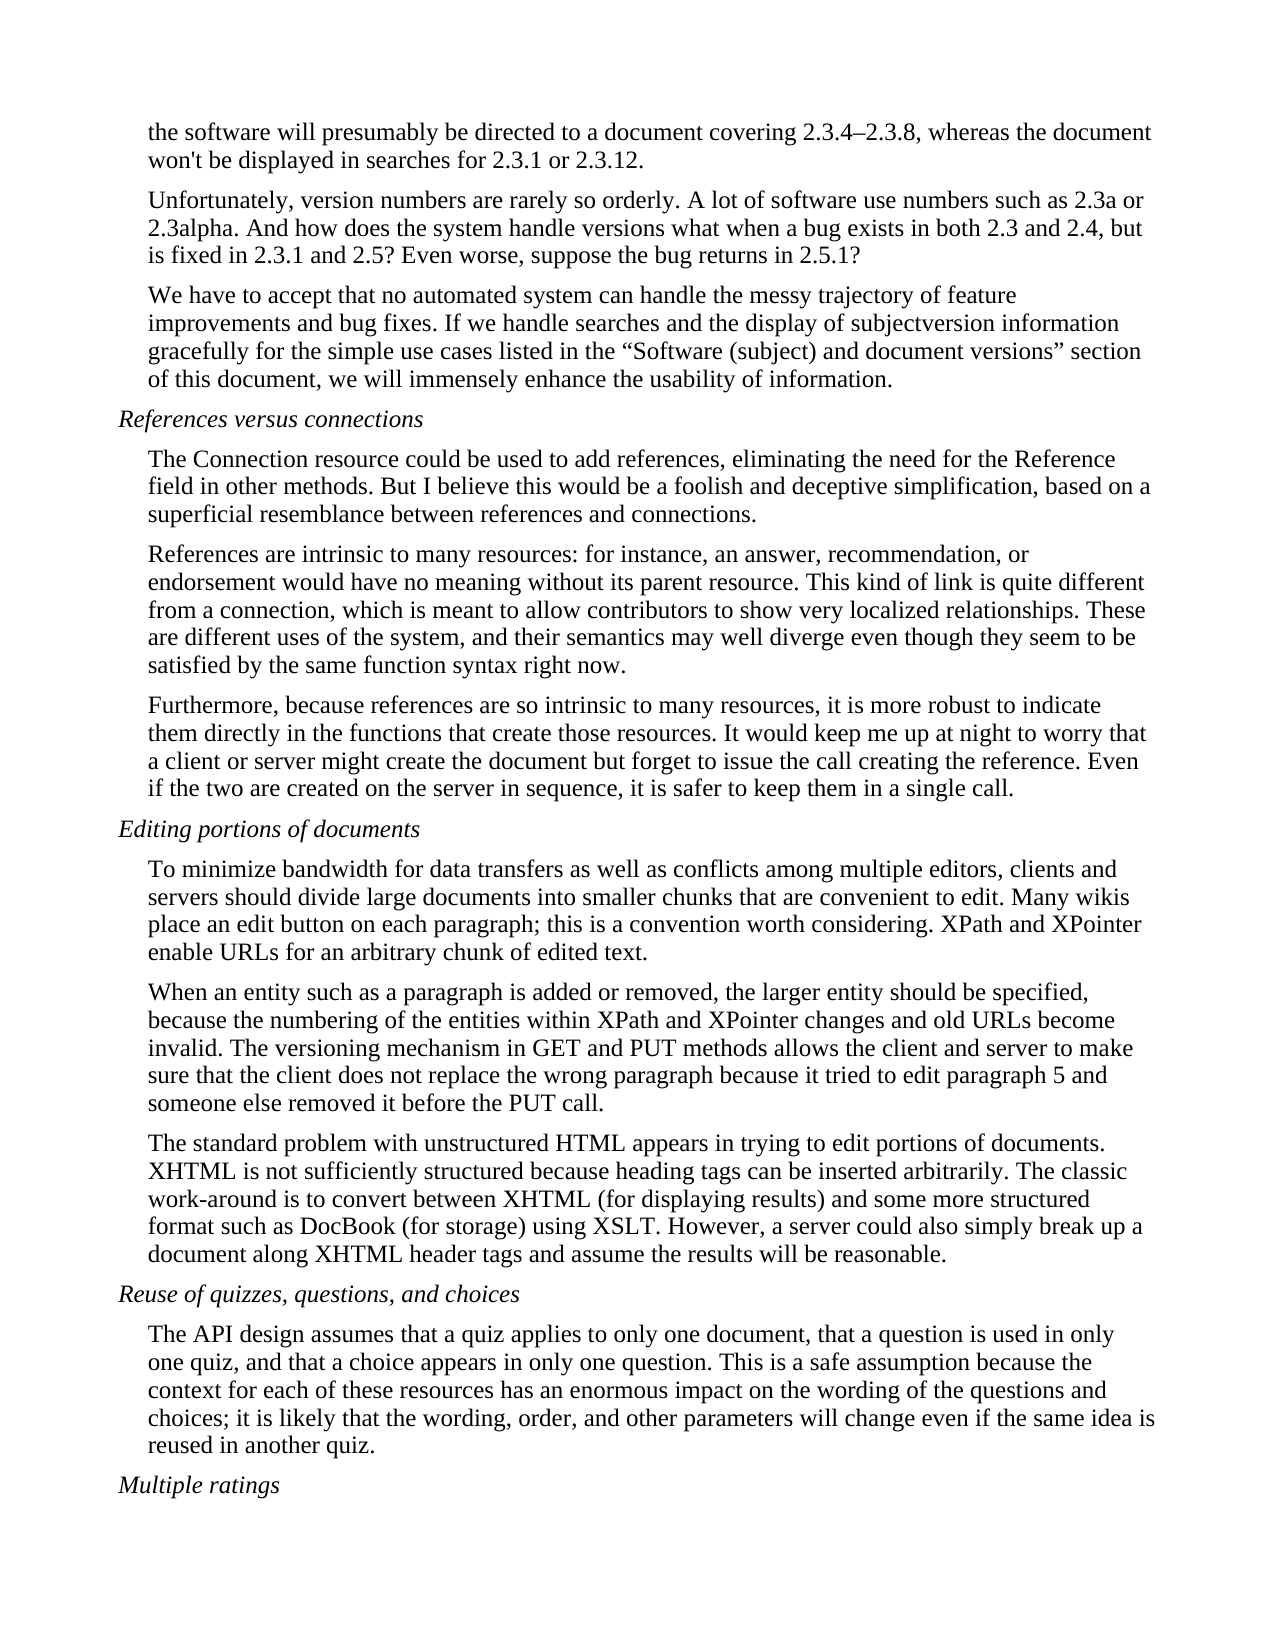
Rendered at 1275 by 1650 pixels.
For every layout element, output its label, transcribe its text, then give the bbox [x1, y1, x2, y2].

text References are intrinsic to many resources: for instance, an answer, recommendation, or endorsement would have no meaning without its parent resource. This kind of link is quite different from a connection, which is meant to allow contributors to show very localized relationships. These are different uses of the system, and their semantics may well diverge even though they seem to be satisfied by the same function syntax right now. [148, 540, 1157, 679]
text Editing portions of documents [118, 815, 1157, 842]
text To minimize bandwidth for data transfers as well as conflicts among multiple editors, clients and servers should divide large documents into smaller chunks that are convenient to edit. Many wikis place an edit button on each paragraph; this is a convention worth considering. XPath and XPointer enable URLs for an arbitrary chunk of edited text. [148, 855, 1157, 966]
text Multiple ratings [118, 1472, 1157, 1499]
text The Connection resource could be used to add references, eliminating the need for the Reference field in other methods. But I believe this would be a foolish and deceptive simplification, based on a superficial resemblance between references and connections. [148, 445, 1157, 528]
text the software will presumably be directed to a document covering 2.3.4–2.3.8, whereas the document won't be displayed in searches for 2.3.1 or 2.3.12. [148, 118, 1157, 173]
text Unfortunately, version numbers are rarely so orderly. A lot of software use numbers such as 2.3a or 2.3alpha. And how does the system handle versions what when a bug exists in both 2.3 and 2.4, but is fixed in 2.3.1 and 2.5? Even worse, suppose the bug returns in 2.5.1? [148, 186, 1157, 269]
text Furthermore, because references are so intrinsic to many resources, it is more robust to indicate them directly in the functions that create those resources. It would keep me up at night to worry that a client or server might create the document but forget to issue the call creating the reference. Even if the two are created on the server in sequence, it is safer to keep them in a single call. [148, 691, 1157, 802]
text When an entity such as a paragraph is added or removed, the larger entity should be specified, because the numbering of the entities within XPath and XPointer changes and old URLs become invalid. The versioning mechanism in GET and PUT methods allows the client and server to make sure that the client does not replace the wrong paragraph because it tried to edit paragraph 5 and someone else removed it before the PUT call. [148, 978, 1157, 1117]
text References versus connections [118, 405, 1157, 433]
text Reuse of quizzes, questions, and choices [118, 1280, 1157, 1308]
text We have to accept that no automated system can handle the messy trajectory of feature improvements and bug fixes. If we handle searches and the display of subjectversion information gracefully for the simple use cases listed in the “Software (subject) and document versions” section of this document, we will immensely enhance the usability of information. [148, 282, 1157, 392]
text The API design assumes that a quiz applies to only one document, that a question is used in only one quiz, and that a choice appears in only one question. This is a safe assumption because the context for each of these resources has an enormous impact on the wording of the questions and choices; it is likely that the wording, order, and other parameters will change even if the same idea is reused in another quiz. [148, 1321, 1157, 1459]
text The standard problem with unstructured HTML appears in trying to edit portions of documents. XHTML is not sufficiently structured because heading tags can be inserted arbitrarily. The classic work-around is to convert between XHTML (for displaying results) and some more structured format such as DocBook (for storage) using XSLT. However, a server could also simply break up a document along XHTML header tags and assume the results will be reasonable. [148, 1129, 1157, 1268]
